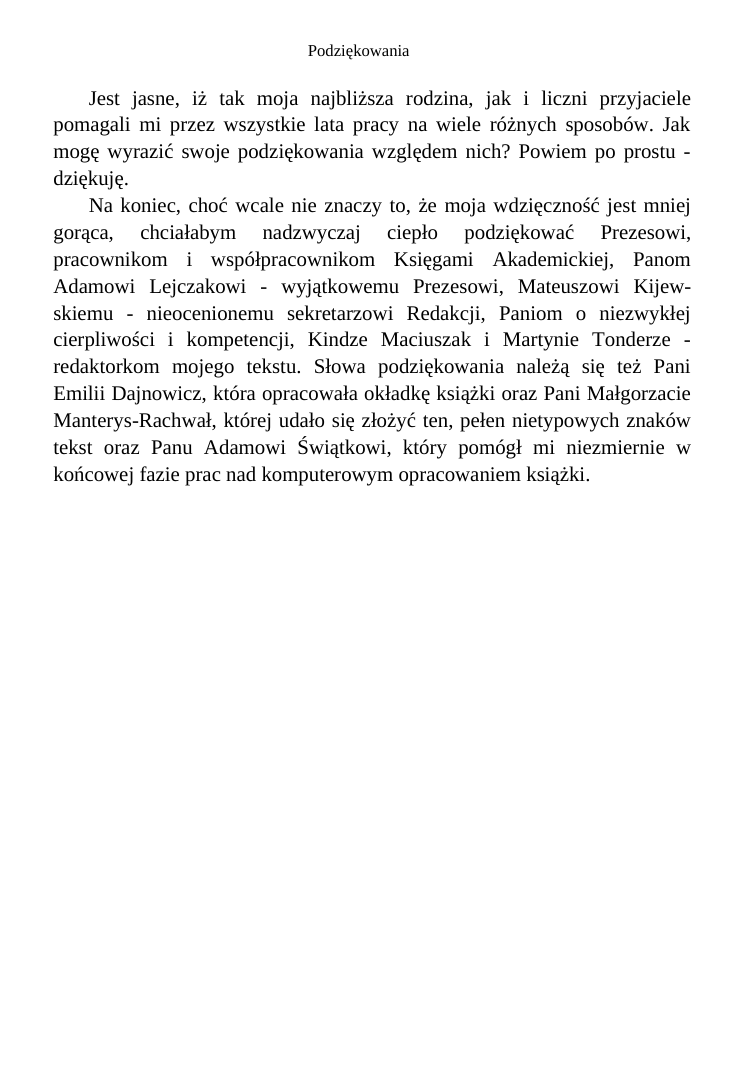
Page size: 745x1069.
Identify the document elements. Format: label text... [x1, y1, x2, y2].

text Na koniec, choć wcale nie znaczy to, że moja wdzięczność jest mniej gorąca, chciałabym nadzwyczaj ciepło podziękować Prezesowi, pracownikom i współpracownikom Księgami Akademickiej, Panom Adamowi Lejczakowi - wyjątkowemu Prezesowi, Mateuszowi Kijew- skiemu - nieocenionemu sekretarzowi Redakcji, Paniom o niezwykłej cierpliwości i kompetencji, Kindze Maciuszak i Martynie Tonderze - redaktorkom mojego tekstu. Słowa podziękowania należą się też Pani Emilii Dajnowicz, która opracowała okładkę książki oraz Pani Małgorzacie Manterys-Rachwał, której udało się złożyć ten, pełen nietypowych znaków tekst oraz Panu Adamowi Świątkowi, który pomógł mi niezmiernie w końcowej fazie prac nad komputerowym opracowaniem książki. [53, 193, 692, 486]
text Jest jasne, iż tak moja najbliższa rodzina, jak i liczni przyjaciele pomagali mi przez wszystkie lata pracy na wiele różnych sposobów. Jak mogę wyrazić swoje podziękowania względem nich? Powiem po prostu - dziękuję. [53, 86, 692, 190]
text Podziękowania [308, 41, 432, 60]
